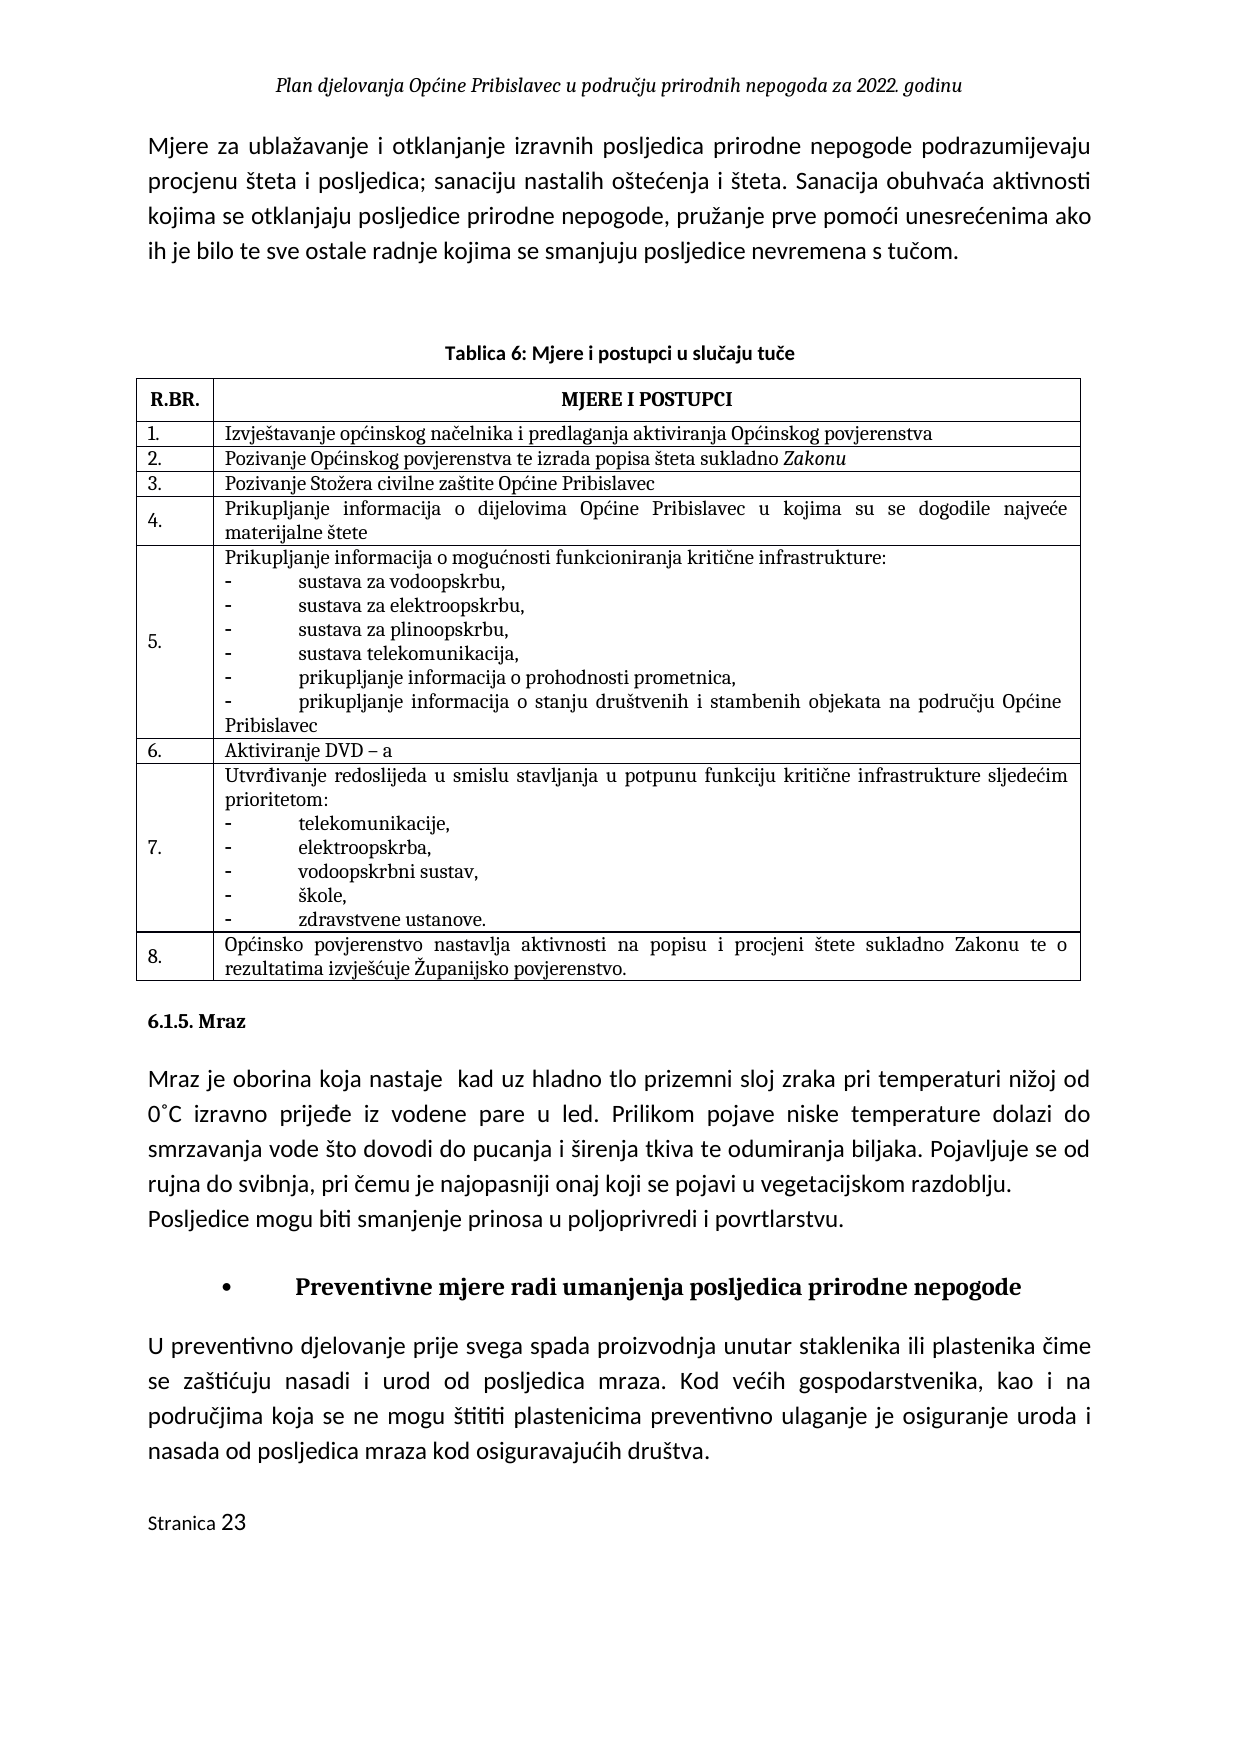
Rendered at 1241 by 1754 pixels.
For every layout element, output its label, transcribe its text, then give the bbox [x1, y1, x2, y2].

table_header MJERE I POSTUPCI [214, 379, 1080, 421]
table_cell Izvještavanje općinskog načelnika i predlaganja aktiviranja Općinskog povjerenstva [214, 422, 1080, 446]
table_cell Aktiviranje DVD – a [214, 739, 1080, 763]
table_cell [137, 447, 213, 471]
text Posljedice mogu biti smanjenje prinosa u poljoprivredi i povrtlarstvu. [148, 1203, 1092, 1233]
table_cell Pozivanje Stožera civilne zaštite Općine Pribislavec [214, 472, 1080, 496]
text Tablica 6: Mjere i postupci u slučaju tuče [148, 340, 1092, 366]
table_cell [137, 739, 213, 763]
table_cell Prikupljanje informacija o dijelovima Općine Pribislavec u kojima su se dogodile najveće materijalne štete [214, 497, 1080, 545]
subtitle 6.1.5. Mraz [148, 1010, 1092, 1034]
list Preventivne mjere radi umanjenja posljedica prirodne nepogode [223, 1273, 1086, 1302]
table_header R.BR. [137, 379, 213, 421]
table_cell [137, 546, 213, 738]
table_cell [137, 472, 213, 496]
table_cell Prikupljanje informacija o mogućnosti funkcioniranja kritične infrastrukture: sustava za vodoopskrbu, sustava za elektroopskrbu, sustava za plinoopskrbu, sustava telekomunikacija, prikupljanje informacija o prohodnosti prometnica, prikupljanje informacija o stanju društvenih i stambenih objekata na području Općine Pribislavec [214, 546, 1080, 738]
text Mraz je oborina koja nastaje kad uz hladno tlo prizemni sloj zraka pri temperaturi nižoj od 0˚C izravno prijeđe iz vodene pare u led. Prilikom pojave niske temperature dolazi do smrzavanja vode što dovodi do pucanja i širenja tkiva te odumiranja biljaka. Pojavljuje se od rujna do svibnja, pri čemu je najopasniji onaj koji se pojavi u vegetacijskom razdoblju. [148, 1063, 1092, 1198]
table_cell [137, 422, 213, 446]
text U preventivno djelovanje prije svega spada proizvodnja unutar staklenika ili plastenika čime se zaštićuju nasadi i urod od posljedica mraza. Kod većih gospodarstvenika, kao i na područjima koja se ne mogu štititi plastenicima preventivno ulaganje je osiguranje uroda i nasada od posljedica mraza kod osiguravajućih društva. [148, 1330, 1092, 1466]
table_cell [137, 764, 213, 931]
table_cell Pozivanje Općinskog povjerenstva te izrada popisa šteta sukladno Zakonu [214, 447, 1080, 471]
table_cell Utvrđivanje redoslijeda u smislu stavljanja u potpunu funkciju kritične infrastrukture sljedećim prioritetom: telekomunikacije, elektroopskrba, vodoopskrbni sustav, škole, zdravstvene ustanove. [214, 764, 1080, 931]
table_cell Općinsko povjerenstvo nastavlja aktivnosti na popisu i procjeni štete sukladno Zakonu te o rezultatima izvješćuje Županijsko povjerenstvo. [214, 933, 1080, 980]
table_cell [137, 497, 213, 545]
table_cell [137, 933, 213, 980]
text Mjere za ublažavanje i otklanjanje izravnih posljedica prirodne nepogode podrazumijevaju procjenu šteta i posljedica; sanaciju nastalih oštećenja i šteta. Sanacija obuhvaća aktivnosti kojima se otklanjaju posljedice prirodne nepogode, pružanje prve pomoći unesrećenima ako ih je bilo te sve ostale radnje kojima se smanjuju posljedice nevremena s tučom. [148, 130, 1092, 266]
